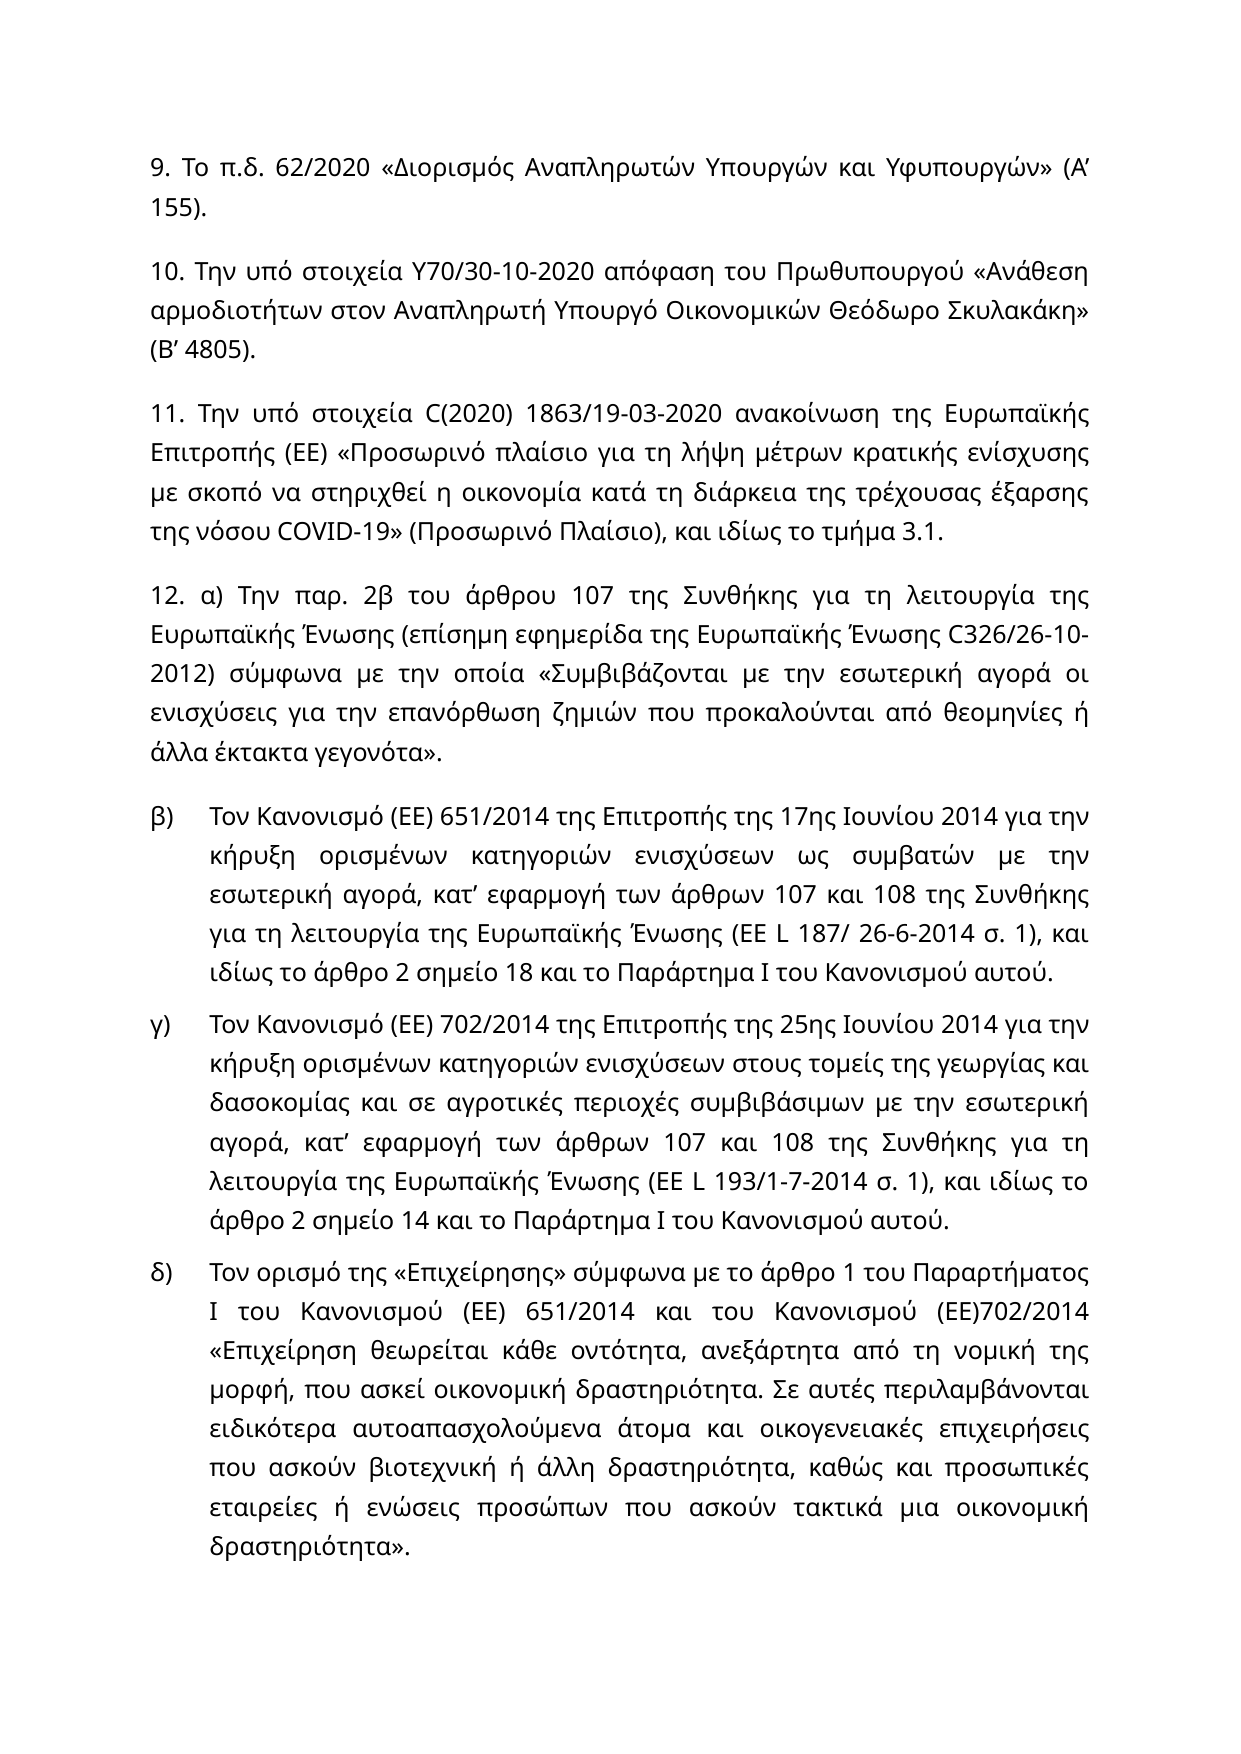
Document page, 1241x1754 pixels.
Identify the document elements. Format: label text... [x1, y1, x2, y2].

text 12. α) Την παρ. 2β του άρθρου 107 της Συνθήκης για τη λειτουργία της Ευρωπαϊκής Ένωσης (επίσημη εφημερίδα της Ευρωπαϊκής Ένωσης C326/26-10-2012) σύμφωνα με την οποία «Συμβιβάζονται με την εσωτερική αγορά οι ενισχύσεις για την επανόρθωση ζημιών που προκαλούνται από θεομηνίες ή άλλα έκτακτα γεγονότα». [150, 577, 1090, 768]
text 11. Την υπό στοιχεία C(2020) 1863/19-03-2020 ανακοίνωση της Ευρωπαϊκής Επιτροπής (ΕΕ) «Προσωρινό πλαίσιο για τη λήψη μέτρων κρατικής ενίσχυσης με σκοπό να στηριχθεί η οικονομία κατά τη διάρκεια της τρέχουσας έξαρσης της νόσου COVID-19» (Προσωρινό Πλαίσιο), και ιδίως το τμήμα 3.1. [150, 396, 1090, 547]
list β) Τον Κανονισμό (ΕΕ) 651/2014 της Επιτροπής της 17ης Ιουνίου 2014 για την κήρυξη ορισμένων κατηγοριών ενισχύσεων ως συμβατών με την εσωτερική αγορά, κατ’ εφαρμογή των άρθρων 107 και 108 της Συνθήκης για τη λειτουργία της Ευρωπαϊκής Ένωσης (ΕΕ L 187/ 26-6-2014 σ. 1), και ιδίως το άρθρο 2 σημείο 18 και το Παράρτημα Ι του Κανονισμού αυτού. [150, 798, 1090, 989]
list γ) Τον Κανονισμό (ΕΕ) 702/2014 της Επιτροπής της 25ης Ιουνίου 2014 για την κήρυξη ορισμένων κατηγοριών ενισχύσεων στους τομείς της γεωργίας και δασοκομίας και σε αγροτικές περιοχές συμβιβάσιμων με την εσωτερική αγορά, κατ’ εφαρμογή των άρθρων 107 και 108 της Συνθήκης για τη λειτουργία της Ευρωπαϊκής Ένωσης (ΕΕ L 193/1-7-2014 σ. 1), και ιδίως το άρθρο 2 σημείο 14 και το Παράρτημα Ι του Κανονισμού αυτού. [150, 1007, 1090, 1237]
text 10. Την υπό στοιχεία Υ70/30-10-2020 απόφαση του Πρωθυπουργού «Ανάθεση αρμοδιοτήτων στον Αναπληρωτή Υπουργό Οικονομικών Θεόδωρο Σκυλακάκη» (Β’ 4805). [150, 253, 1090, 366]
text 9. Το π.δ. 62/2020 «Διορισμός Αναπληρωτών Υπουργών και Υφυπουργών» (Α’ 155). [150, 150, 1090, 223]
list δ) Τον ορισμό της «Επιχείρησης» σύμφωνα με το άρθρο 1 του Παραρτήματος Ι του Κανονισμού (ΕΕ) 651/2014 και του Κανονισμού (ΕΕ)702/2014 «Επιχείρηση θεωρείται κάθε οντότητα, ανεξάρτητα από τη νομική της μορφή, που ασκεί οικονομική δραστηριότητα. Σε αυτές περιλαμβάνονται ειδικότερα αυτοαπασχολούμενα άτομα και οικογενειακές επιχειρήσεις που ασκούν βιοτεχνική ή άλλη δραστηριότητα, καθώς και προσωπικές εταιρείες ή ενώσεις προσώπων που ασκούν τακτικά μια οικονομική δραστηριότητα». [150, 1254, 1090, 1562]
